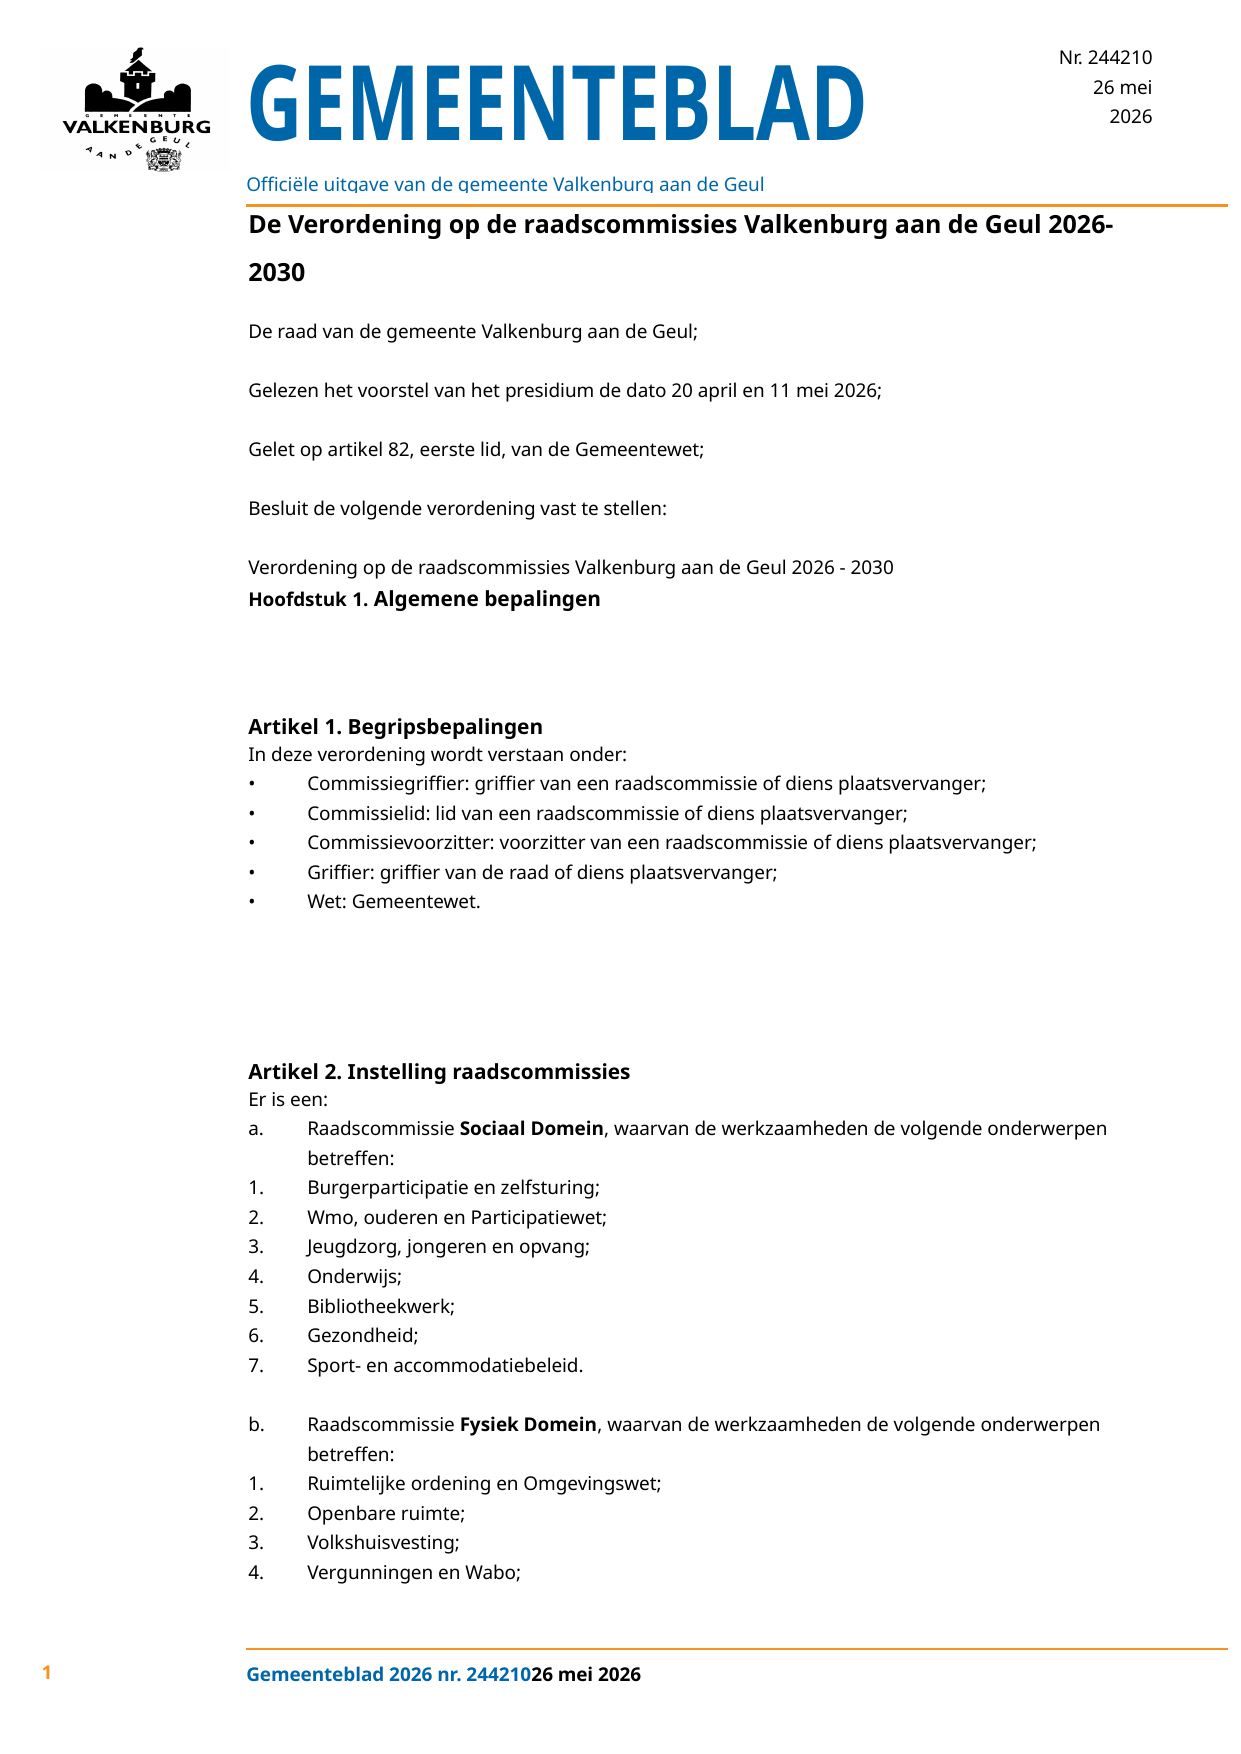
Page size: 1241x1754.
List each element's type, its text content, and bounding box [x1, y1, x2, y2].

list Volkshuisvesting; [248, 1529, 1152, 1555]
list Burgerparticipatie en zelfsturing; [248, 1174, 1152, 1200]
list Openbare ruimte; [248, 1500, 1152, 1526]
list Jeugdzorg, jongeren en opvang; [248, 1234, 1152, 1259]
text Verordening op de raadscommissies Valkenburg aan de Geul 2026 - 2030 [248, 554, 1152, 580]
text Gelezen het voorstel van het presidium de dato 20 april en 11 mei 2026; [248, 377, 1152, 403]
list Commissielid: lid van een raadscommissie of diens plaatsvervanger; [248, 800, 1152, 826]
list Onderwijs; [248, 1263, 1152, 1289]
text Artikel 1. Begripsbepalingen [248, 712, 1152, 741]
list Griffier: griffier van de raad of diens plaatsvervanger; [248, 859, 1152, 885]
text Besluit de volgende verordening vast te stellen: [248, 495, 1152, 521]
list Gezondheid; [248, 1322, 1152, 1348]
picture [41, 47, 231, 172]
list Vergunningen en Wabo; [248, 1559, 1152, 1585]
list Sport- en accommodatiebeleid. [248, 1352, 1152, 1378]
text Gelet op artikel 82, eerste lid, van de Gemeentewet; [248, 436, 1152, 462]
text De Verordening op de raadscommissies Valkenburg aan de Geul 2026- 2030 [248, 207, 1152, 288]
list Wmo, ouderen en Participatiewet; [248, 1204, 1152, 1230]
text Er is een: [248, 1086, 1152, 1112]
text Artikel 2. Instelling raadscommissies [248, 1057, 1152, 1086]
text Hoofdstuk 1. Algemene bepalingen [248, 584, 1152, 613]
text In deze verordening wordt verstaan onder: [248, 741, 1152, 766]
text De raad van de gemeente Valkenburg aan de Geul; [248, 318, 1152, 344]
list Commissiegriffier: griffier van een raadscommissie of diens plaatsvervanger; [248, 770, 1152, 796]
list Commissievoorzitter: voorzitter van een raadscommissie of diens plaatsvervanger; [248, 829, 1152, 855]
list Ruimtelijke ordening en Omgevingswet; [248, 1470, 1152, 1496]
list Wet: Gemeentewet. [248, 889, 1152, 914]
list Raadscommissie Sociaal Domein, waarvan de werkzaamheden de volgende onderwerpen betreffen: [248, 1115, 1152, 1171]
list Bibliotheekwerk; [248, 1293, 1152, 1319]
list Raadscommissie Fysiek Domein, waarvan de werkzaamheden de volgende onderwerpen betreffen: [248, 1411, 1152, 1467]
